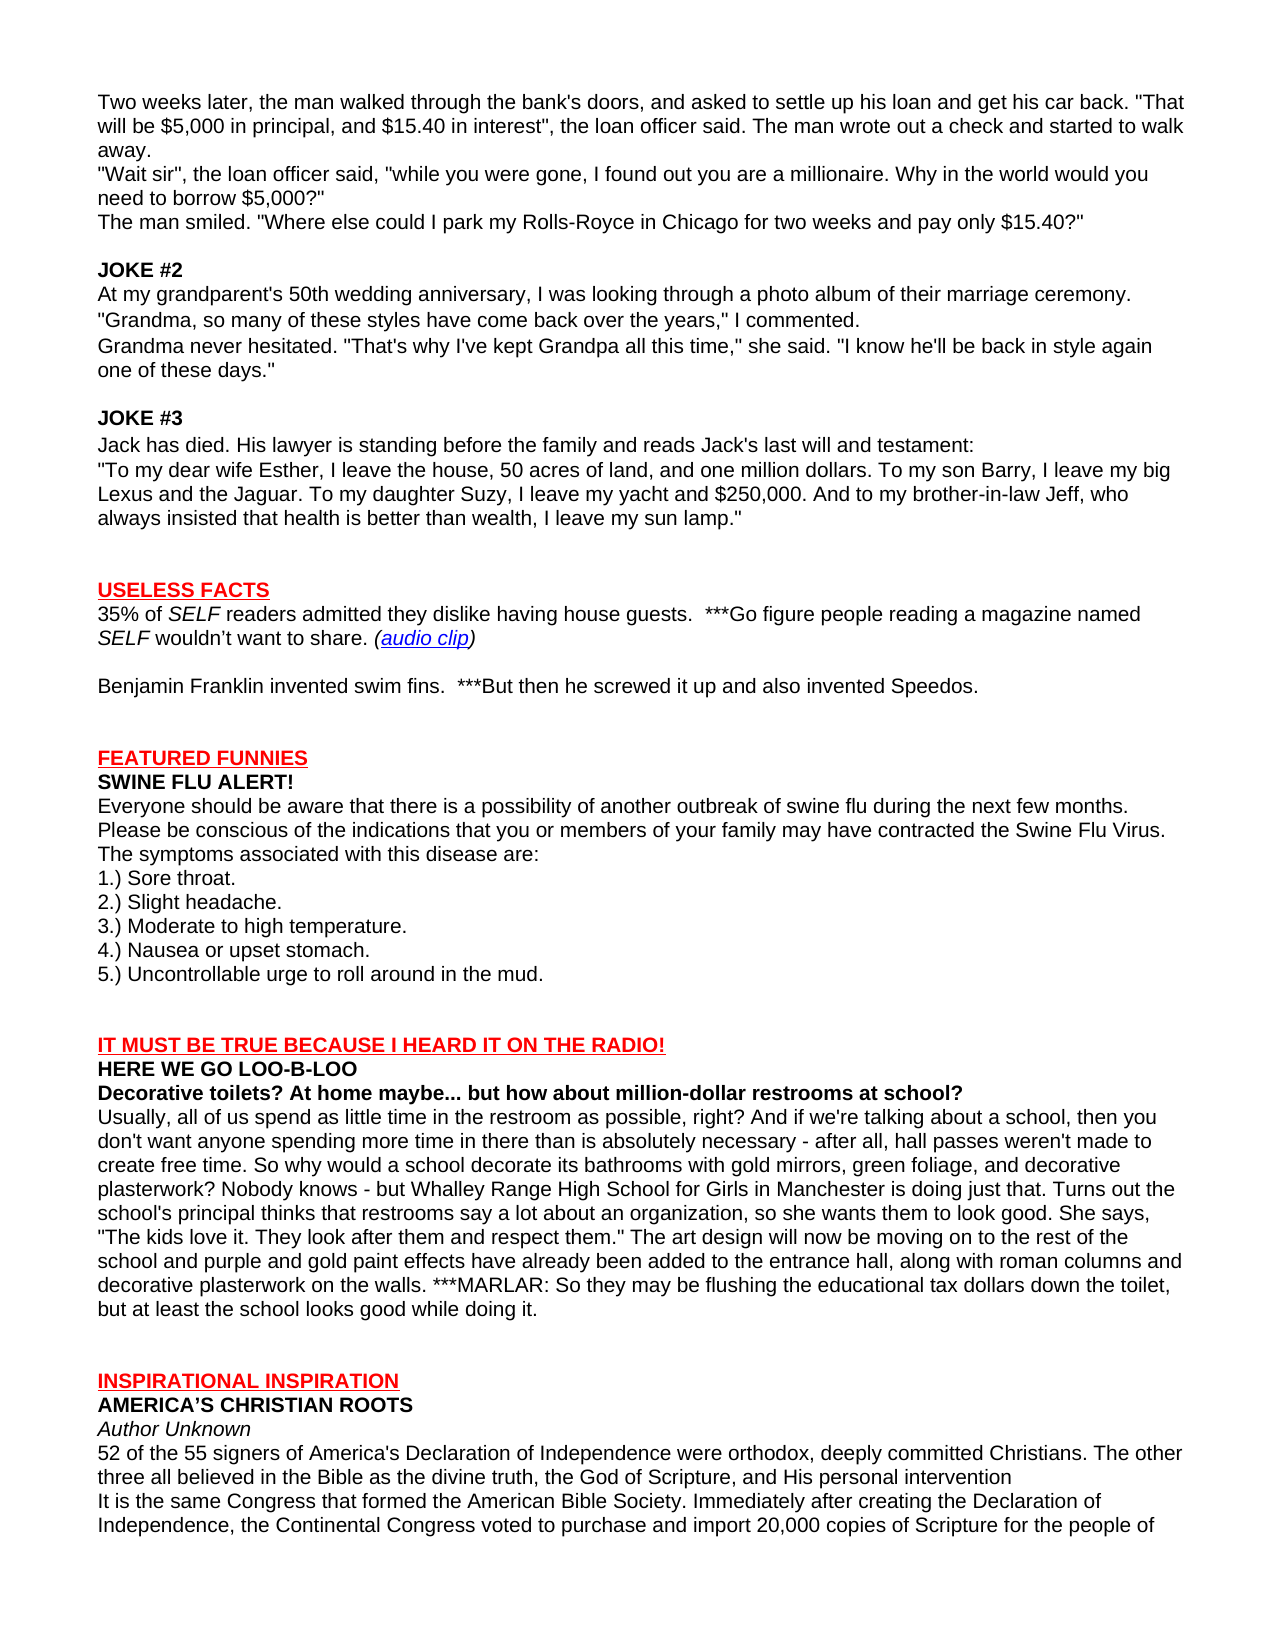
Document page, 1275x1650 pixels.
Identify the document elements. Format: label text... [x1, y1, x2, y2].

text 4.) Nausea or upset stomach. [97, 937, 1185, 961]
text Jack has died. His lawyer is standing before the family and reads Jack's last will and testament: [97, 430, 1185, 458]
text 2.) Slight headache. [97, 889, 1185, 913]
text IT MUST BE TRUE BECAUSE I HEARD IT ON THE RADIO! [97, 1033, 1185, 1057]
text Author Unknown [97, 1417, 1185, 1441]
text Two weeks later, the man walked through the bank's doors, and asked to settle up his loan and get his car back. "That will be $5,000 in principal, and $15.40 in interest", the loan officer said. The man wrote out a check and started to walk away. [97, 90, 1185, 162]
text 3.) Moderate to high temperature. [97, 913, 1185, 937]
text 1.) Sore throat. [97, 866, 1185, 889]
text The man smiled. "Where else could I park my Rolls-Royce in Chicago for two weeks and pay only $15.40?" [97, 210, 1185, 234]
text HERE WE GO LOO-B-LOO [97, 1057, 1185, 1081]
text USELESS FACTS [97, 578, 1185, 602]
text Decorative toilets? At home maybe... but how about million-dollar restrooms at school? [97, 1081, 1185, 1105]
text "To my dear wife Esther, I leave the house, 50 acres of land, and one million dollars. To my son Barry, I leave my big Lexus and the Jaguar. To my daughter Suzy, I leave my yacht and $250,000. And to my brother-in-law Jeff, who always insisted that health is better than wealth, I leave my sun lamp." [97, 458, 1185, 530]
text FEATURED FUNNIES [97, 746, 1185, 770]
text 5.) Uncontrollable urge to roll around in the mud. [97, 961, 1185, 985]
text Benjamin Franklin invented swim fins. ***But then he screwed it up and also invented Speedos. [97, 674, 1185, 698]
text 52 of the 55 signers of America's Declaration of Independence were orthodox, deeply committed Christians. The other three all believed in the Bible as the divine truth, the God of Scripture, and His personal intervention [97, 1441, 1185, 1488]
text It is the same Congress that formed the American Bible Society. Immediately after creating the Declaration of Independence, the Continental Congress voted to purchase and import 20,000 copies of Scripture for the people of [97, 1488, 1185, 1536]
text 35% of SELF readers admitted they dislike having house guests. ***Go figure people reading a magazine named SELF wouldn’t want to share. (audio clip) [97, 602, 1185, 650]
text SWINE FLU ALERT! [97, 770, 1185, 794]
text Everyone should be aware that there is a possibility of another outbreak of swine flu during the next few months. Please be conscious of the indications that you or members of your family may have contracted the Swine Flu Virus. The symptoms associated with this disease are: [97, 794, 1185, 866]
text "Wait sir", the loan officer said, "while you were gone, I found out you are a millionaire. Why in the world would you need to borrow $5,000?" [97, 162, 1185, 210]
text AMERICA’S CHRISTIAN ROOTS [97, 1393, 1185, 1417]
text Usually, all of us spend as little time in the restroom as possible, right? And if we're talking about a school, then you don't want anyone spending more time in there than is absolutely necessary - after all, hall passes weren't made to create free time. So why would a school decorate its bathrooms with gold mirrors, green foliage, and decorative plasterwork? Nobody knows - but Whalley Range High School for Girls in Manchester is doing just that. Turns out the school's principal thinks that restrooms say a lot about an organization, so she wants them to look good. She says, "The kids love it. They look after them and respect them." The art design will now be moving on to the rest of the school and purple and gold paint effects have already been added to the entrance hall, along with roman columns and decorative plasterwork on the walls. ***MARLAR: So they may be flushing the educational tax dollars down the toilet, but at least the school looks good while doing it. [97, 1105, 1185, 1321]
text At my grandparent's 50th wedding anniversary, I was looking through a photo album of their marriage ceremony. "Grandma, so many of these styles have come back over the years," I commented. [97, 282, 1185, 334]
text Grandma never hesitated. "That's why I've kept Grandpa all this time," she said. "I know he'll be back in style again one of these days." [97, 334, 1185, 382]
text JOKE #2 [97, 258, 1185, 282]
text JOKE #3 [97, 406, 1185, 430]
text INSPIRATIONAL INSPIRATION [97, 1369, 1185, 1393]
